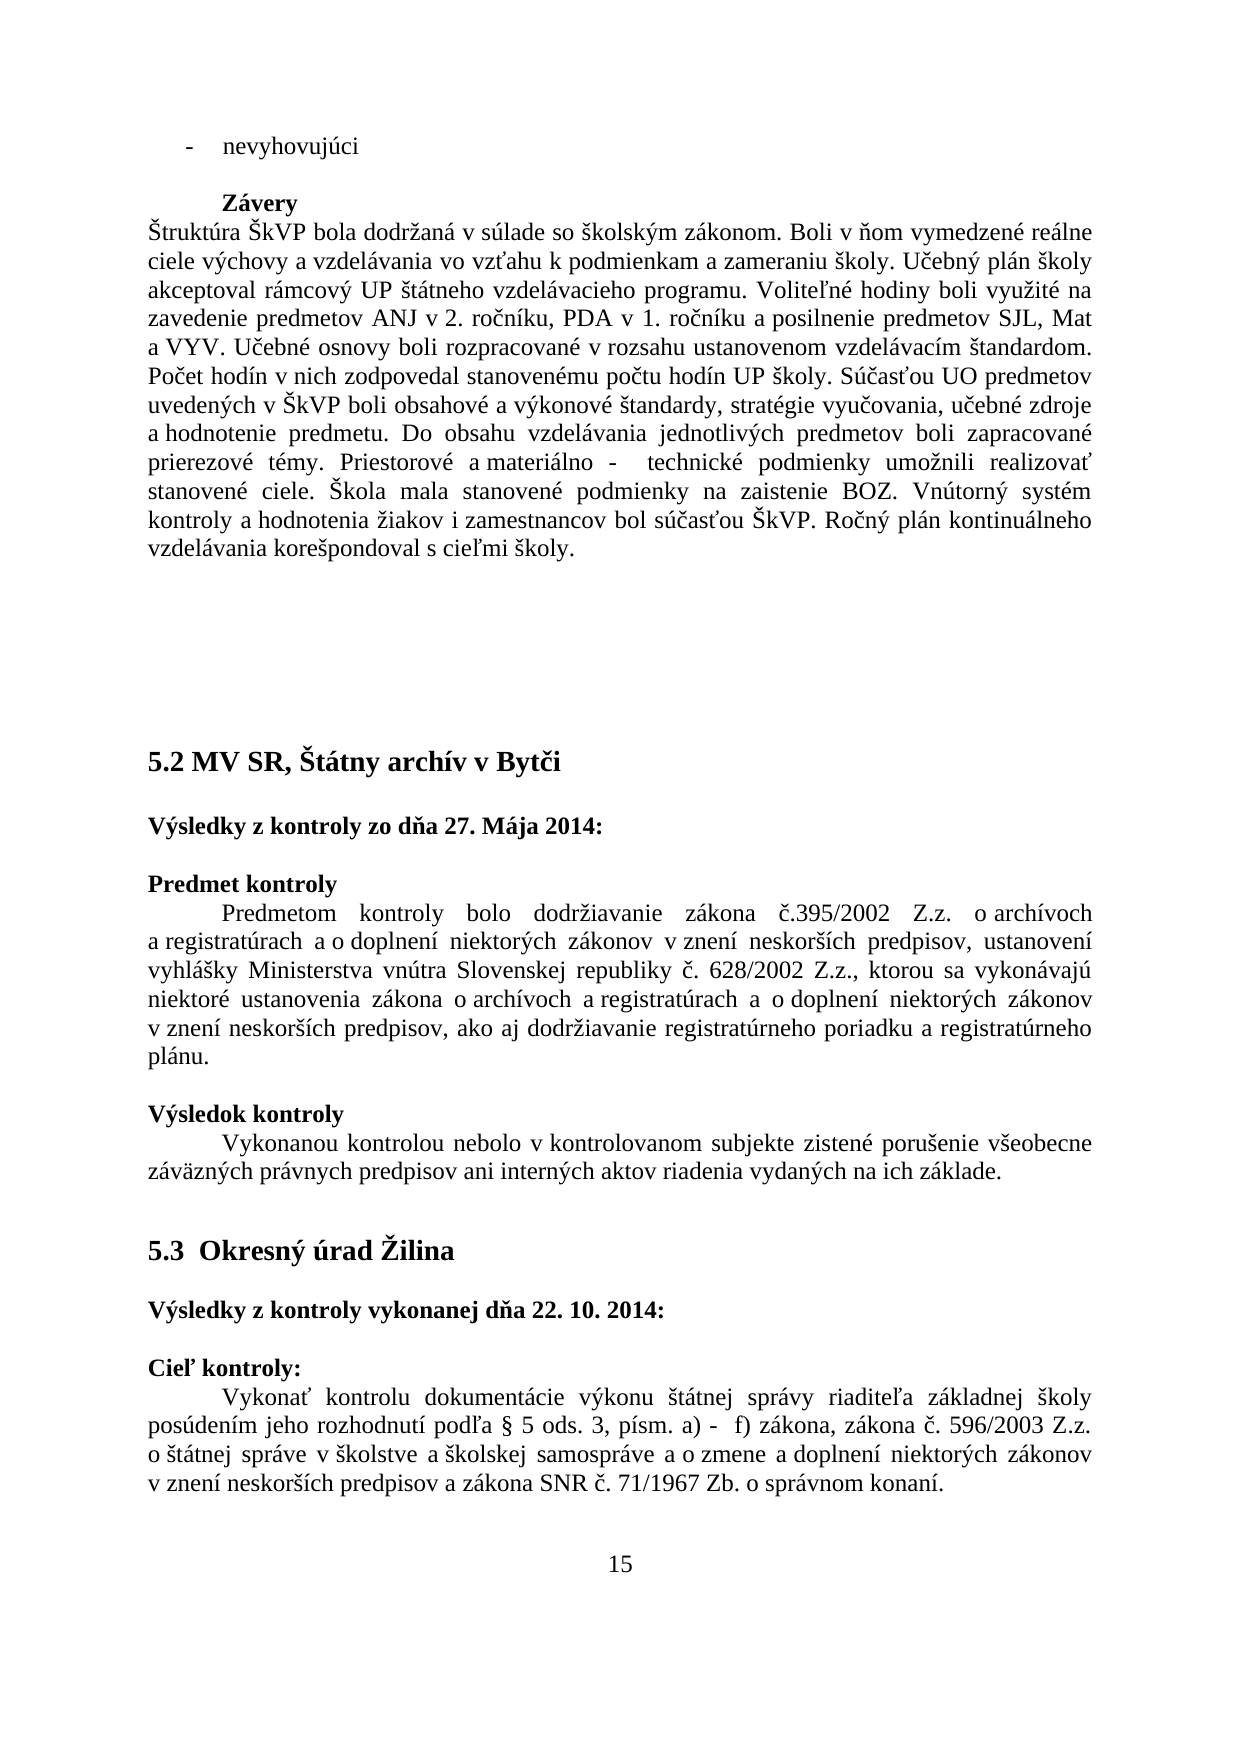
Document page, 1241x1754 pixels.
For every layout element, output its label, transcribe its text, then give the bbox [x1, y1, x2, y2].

text Štruktúra ŠkVP bola dodržaná v súlade so školským zákonom. Boli v ňom vymedzené reálne ciele výchovy a vzdelávania vo vzťahu k podmienkam a zameraniu školy. Učebný plán školy akceptoval rámcový UP štátneho vzdelávacieho programu. Voliteľné hodiny boli využité na zavedenie predmetov ANJ v 2. ročníku, PDA v 1. ročníku a posilnenie predmetov SJL, Mat a VYV. Učebné osnovy boli rozpracované v rozsahu ustanovenom vzdelávacím štandardom. Počet hodín v nich zodpovedal stanovenému počtu hodín UP školy. Súčasťou UO predmetov uvedených v ŠkVP boli obsahové a výkonové štandardy, stratégie vyučovania, učebné zdroje a hodnotenie predmetu. Do obsahu vzdelávania jednotlivých predmetov boli zapracované prierezové témy. Priestorové a materiálno - technické podmienky umožnili realizovať stanovené ciele. Škola mala stanovené podmienky na zaistenie BOZ. Vnútorný systém kontroly a hodnotenia žiakov i zamestnancov bol súčasťou ŠkVP. Ročný plán kontinuálneho vzdelávania korešpondoval s cieľmi školy. [148, 217, 1092, 562]
text Vykonať kontrolu dokumentácie výkonu štátnej správy riaditeľa základnej školy posúdením jeho rozhodnutí podľa § 5 ods. 3, písm. a) - f) zákona, zákona č. 596/2003 Z.z. o štátnej správe v školstve a školskej samospráve a o zmene a doplnení niektorých zákonov v znení neskorších predpisov a zákona SNR č. 71/1967 Zb. o správnom konaní. [148, 1382, 1092, 1497]
text 5.2 MV SR, Štátny archív v Bytči [148, 744, 1092, 778]
text Výsledok kontroly [148, 1099, 1092, 1128]
text Výsledky z kontroly vykonanej dňa 22. 10. 2014: [148, 1295, 1092, 1324]
text Cieľ kontroly: [148, 1353, 1092, 1382]
text Výsledky z kontroly zo dňa 27. Mája 2014: [148, 811, 1092, 840]
text Závery [148, 188, 1092, 217]
text Predmetom kontroly bolo dodržiavanie zákona č.395/2002 Z.z. o archívoch a registratúrach a o doplnení niektorých zákonov v znení neskorších predpisov, ustanovení vyhlášky Ministerstva vnútra Slovenskej republiky č. 628/2002 Z.z., ktorou sa vykonávajú niektoré ustanovenia zákona o archívoch a registratúrach a o doplnení niektorých zákonov v znení neskorších predpisov, ako aj dodržiavanie registratúrneho poriadku a registratúrneho plánu. [148, 898, 1092, 1070]
text 5.3 Okresný úrad Žilina [148, 1233, 1092, 1267]
text Predmet kontroly [148, 869, 1092, 898]
list nevyhovujúci [185, 131, 1092, 160]
text Vykonanou kontrolou nebolo v kontrolovanom subjekte zistené porušenie všeobecne záväzných právnych predpisov ani interných aktov riadenia vydaných na ich základe. [148, 1128, 1092, 1185]
